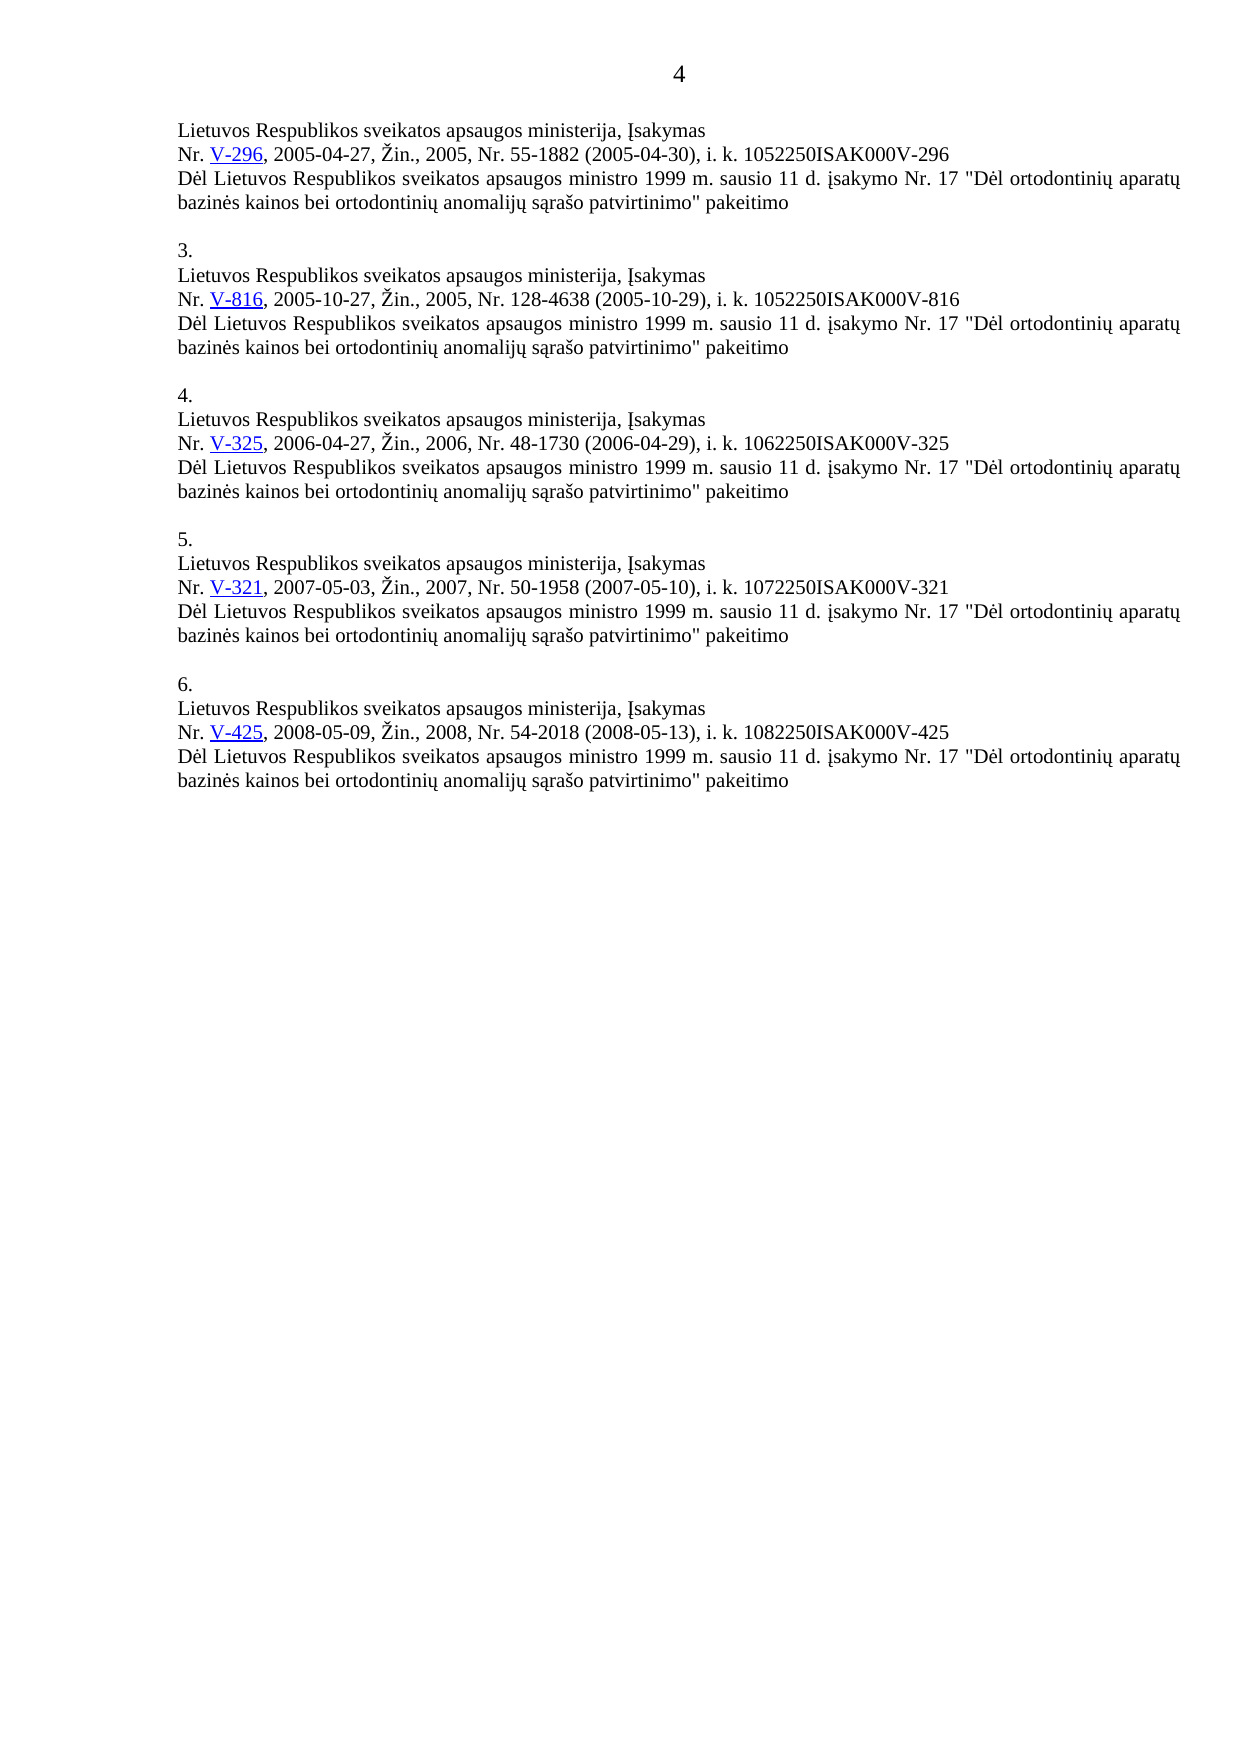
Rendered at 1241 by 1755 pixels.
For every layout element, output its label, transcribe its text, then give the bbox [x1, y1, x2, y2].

text Nr. V-425, 2008-05-09, Žin., 2008, Nr. 54-2018 (2008-05-13), i. k. 1082250ISAK000V-425 [177, 720, 1181, 744]
text Dėl Lietuvos Respublikos sveikatos apsaugos ministro 1999 m. sausio 11 d. įsakymo Nr. 17 "Dėl ortodontinių aparatų bazinės kainos bei ortodontinių anomalijų sąrašo patvirtinimo" pakeitimo [177, 744, 1181, 792]
text 5. [177, 527, 1181, 551]
text Lietuvos Respublikos sveikatos apsaugos ministerija, Įsakymas [177, 407, 1181, 431]
text Dėl Lietuvos Respublikos sveikatos apsaugos ministro 1999 m. sausio 11 d. įsakymo Nr. 17 "Dėl ortodontinių aparatų bazinės kainos bei ortodontinių anomalijų sąrašo patvirtinimo" pakeitimo [177, 311, 1181, 359]
text Lietuvos Respublikos sveikatos apsaugos ministerija, Įsakymas [177, 551, 1181, 575]
text 3. [177, 238, 1181, 262]
text 4. [177, 383, 1181, 407]
text Lietuvos Respublikos sveikatos apsaugos ministerija, Įsakymas [177, 696, 1181, 720]
text Nr. V-325, 2006-04-27, Žin., 2006, Nr. 48-1730 (2006-04-29), i. k. 1062250ISAK000V-325 [177, 431, 1181, 455]
text Dėl Lietuvos Respublikos sveikatos apsaugos ministro 1999 m. sausio 11 d. įsakymo Nr. 17 "Dėl ortodontinių aparatų bazinės kainos bei ortodontinių anomalijų sąrašo patvirtinimo" pakeitimo [177, 599, 1181, 647]
text Lietuvos Respublikos sveikatos apsaugos ministerija, Įsakymas [177, 118, 1181, 142]
text Dėl Lietuvos Respublikos sveikatos apsaugos ministro 1999 m. sausio 11 d. įsakymo Nr. 17 "Dėl ortodontinių aparatų bazinės kainos bei ortodontinių anomalijų sąrašo patvirtinimo" pakeitimo [177, 166, 1181, 214]
text Nr. V-296, 2005-04-27, Žin., 2005, Nr. 55-1882 (2005-04-30), i. k. 1052250ISAK000V-296 [177, 142, 1181, 166]
text Nr. V-321, 2007-05-03, Žin., 2007, Nr. 50-1958 (2007-05-10), i. k. 1072250ISAK000V-321 [177, 575, 1181, 599]
text Lietuvos Respublikos sveikatos apsaugos ministerija, Įsakymas [177, 262, 1181, 287]
text 6. [177, 672, 1181, 696]
text Nr. V-816, 2005-10-27, Žin., 2005, Nr. 128-4638 (2005-10-29), i. k. 1052250ISAK000V-816 [177, 287, 1181, 311]
text Dėl Lietuvos Respublikos sveikatos apsaugos ministro 1999 m. sausio 11 d. įsakymo Nr. 17 "Dėl ortodontinių aparatų bazinės kainos bei ortodontinių anomalijų sąrašo patvirtinimo" pakeitimo [177, 455, 1181, 503]
